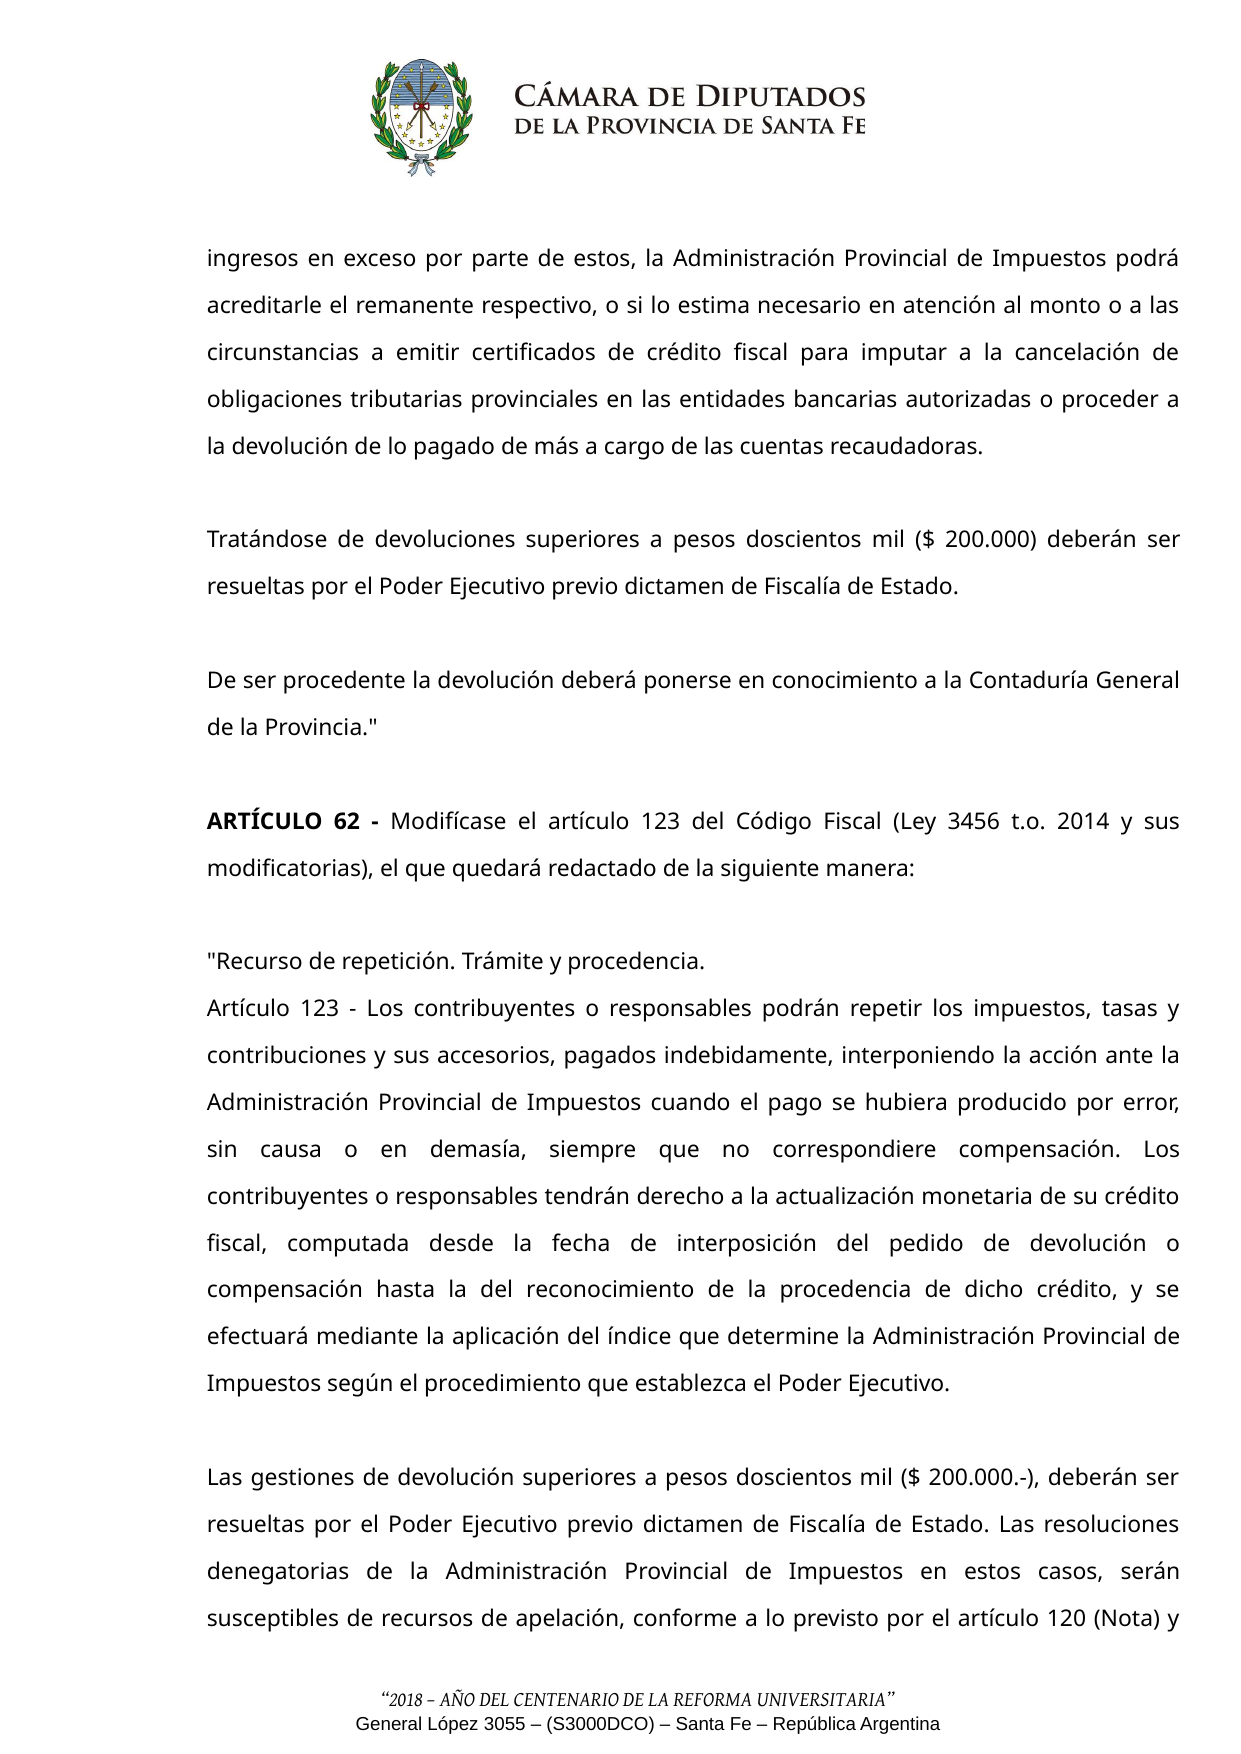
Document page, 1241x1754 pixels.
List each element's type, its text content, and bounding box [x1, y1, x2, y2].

text Las gestiones de devolución superiores a pesos doscientos mil ($ 200.000.-), deberán ser resueltas por el Poder Ejecutivo previo dictamen de Fiscalía de Estado. Las resoluciones denegatorias de la Administración Provincial de Impuestos en estos casos, serán susceptibles de recursos de apelación, conforme a lo previsto por el artículo 120 (Nota) y [207, 1461, 1181, 1633]
text ingresos en exceso por parte de estos, la Administración Provincial de Impuestos podrá acreditarle el remanente respectivo, o si lo estima necesario en atención al monto o a las circunstancias a emitir certificados de crédito fiscal para imputar a la cancelación de obligaciones tributarias provinciales en las entidades bancarias autorizadas o proceder a la devolución de lo pagado de más a cargo de las cuentas recaudadoras. [207, 242, 1181, 461]
text ARTÍCULO 62 - Modifícase el artículo 123 del Código Fiscal (Ley 3456 t.o. 2014 y sus modificatorias), el que quedará redactado de la siguiente manera: [207, 805, 1181, 883]
text "Recurso de repetición. Trámite y procedencia. [207, 945, 1181, 977]
text Tratándose de devoluciones superiores a pesos doscientos mil ($ 200.000) deberán ser resueltas por el Poder Ejecutivo previo dictamen de Fiscalía de Estado. [207, 523, 1181, 602]
text De ser procedente la devolución deberá ponerse en conocimiento a la Contaduría General de la Provincia." [207, 664, 1181, 742]
text Artículo 123 - Los contribuyentes o responsables podrán repetir los impuestos, tasas y contribuciones y sus accesorios, pagados indebidamente, interponiendo la acción ante la Administración Provincial de Impuestos cuando el pago se hubiera producido por error, sin causa o en demasía, siempre que no correspondiere compensación. Los contribuyentes o responsables tendrán derecho a la actualización monetaria de su crédito fiscal, computada desde la fecha de interposición del pedido de devolución o compensación hasta la del reconocimiento de la procedencia de dicho crédito, y se efectuará mediante la aplicación del índice que determine la Administración Provincial de Impuestos según el procedimiento que establezca el Poder Ejecutivo. [207, 992, 1181, 1398]
picture [370, 59, 866, 181]
